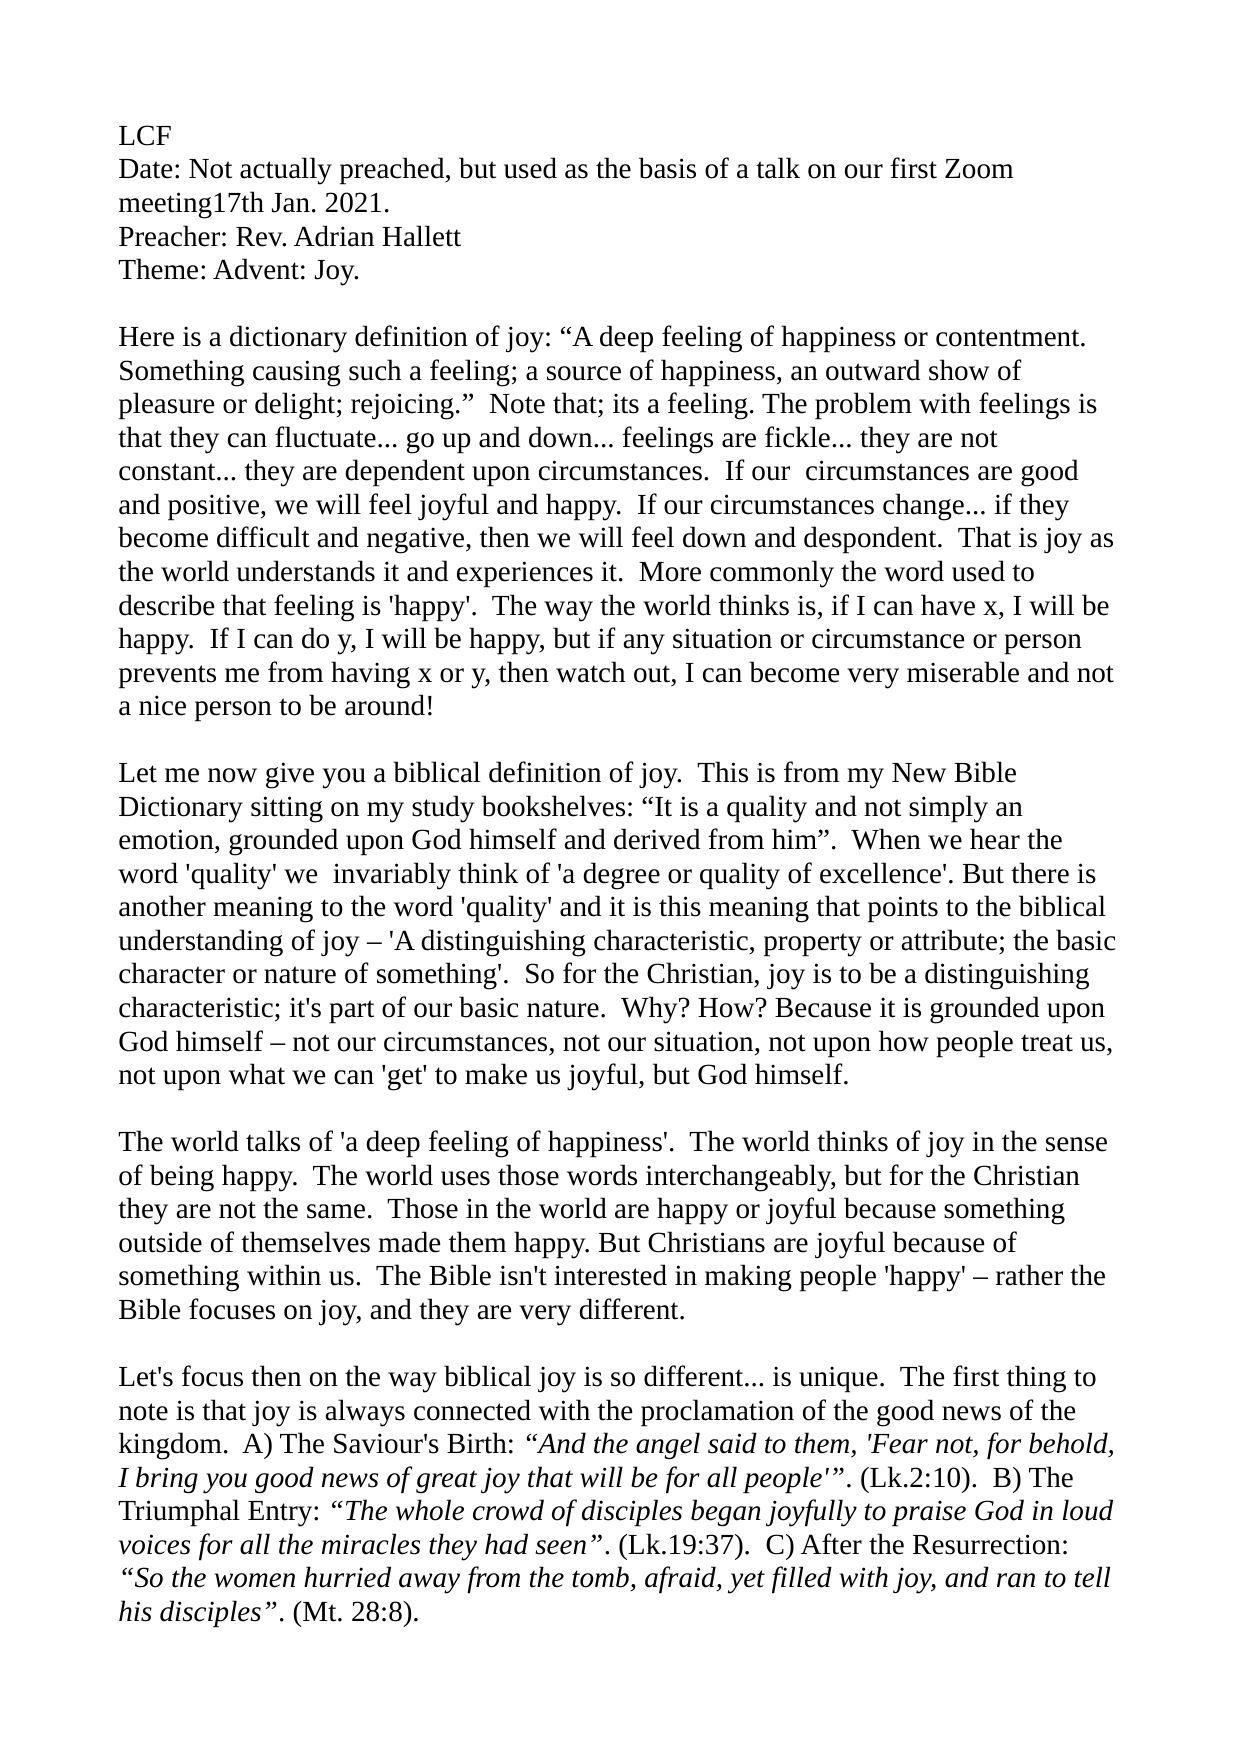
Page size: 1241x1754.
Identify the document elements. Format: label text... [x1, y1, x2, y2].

text Theme: Advent: Joy. [118, 252, 1122, 286]
text The world talks of 'a deep feeling of happiness'. The world thinks of joy in the sense of being happy. The world uses those words interchangeably, but for the Christian they are not the same. Those in the world are happy or joyful because something outside of themselves made them happy. But Christians are joyful because of something within us. The Bible isn't interested in making people 'happy' – rather the Bible focuses on joy, and they are very different. [118, 1124, 1122, 1326]
text Here is a dictionary definition of joy: “A deep feeling of happiness or contentment. Something causing such a feeling; a source of happiness, an outward show of pleasure or delight; rejoicing.” Note that; its a feeling. The problem with feelings is that they can fluctuate... go up and down... feelings are fickle... they are not constant... they are dependent upon circumstances. If our circumstances are good and positive, we will feel joyful and happy. If our circumstances change... if they become difficult and negative, then we will feel down and despondent. That is joy as the world understands it and experiences it. More commonly the word used to describe that feeling is 'happy'. The way the world thinks is, if I can have x, I will be happy. If I can do y, I will be happy, but if any situation or circumstance or person prevents me from having x or y, then watch out, I can become very miserable and not a nice person to be around! [118, 319, 1122, 722]
text LCF [118, 118, 1122, 152]
text Let's focus then on the way biblical joy is so different... is unique. The first thing to note is that joy is always connected with the proclamation of the good news of the kingdom. A) The Saviour's Birth: “And the angel said to them, 'Fear not, for behold, I bring you good news of great joy that will be for all people'”. (Lk.2:10). B) The Triumphal Entry: “The whole crowd of disciples began joyfully to praise God in loud voices for all the miracles they had seen”. (Lk.19:37). C) After the Resurrection: “So the women hurried away from the tomb, afraid, yet filled with joy, and ran to tell his disciples”. (Mt. 28:8). [118, 1359, 1122, 1627]
text Preacher: Rev. Adrian Hallett [118, 219, 1122, 252]
text Date: Not actually preached, but used as the basis of a talk on our first Zoom meeting17th Jan. 2021. [118, 152, 1122, 219]
text Let me now give you a biblical definition of joy. This is from my New Bible Dictionary sitting on my study bookshelves: “It is a quality and not simply an emotion, grounded upon God himself and derived from him”. When we hear the word 'quality' we invariably think of 'a degree or quality of excellence'. But there is another meaning to the word 'quality' and it is this meaning that points to the biblical understanding of joy – 'A distinguishing characteristic, property or attribute; the basic character or nature of something'. So for the Christian, joy is to be a distinguishing characteristic; it's part of our basic nature. Why? How? Because it is grounded upon God himself – not our circumstances, not our situation, not upon how people treat us, not upon what we can 'get' to make us joyful, but God himself. [118, 755, 1122, 1091]
